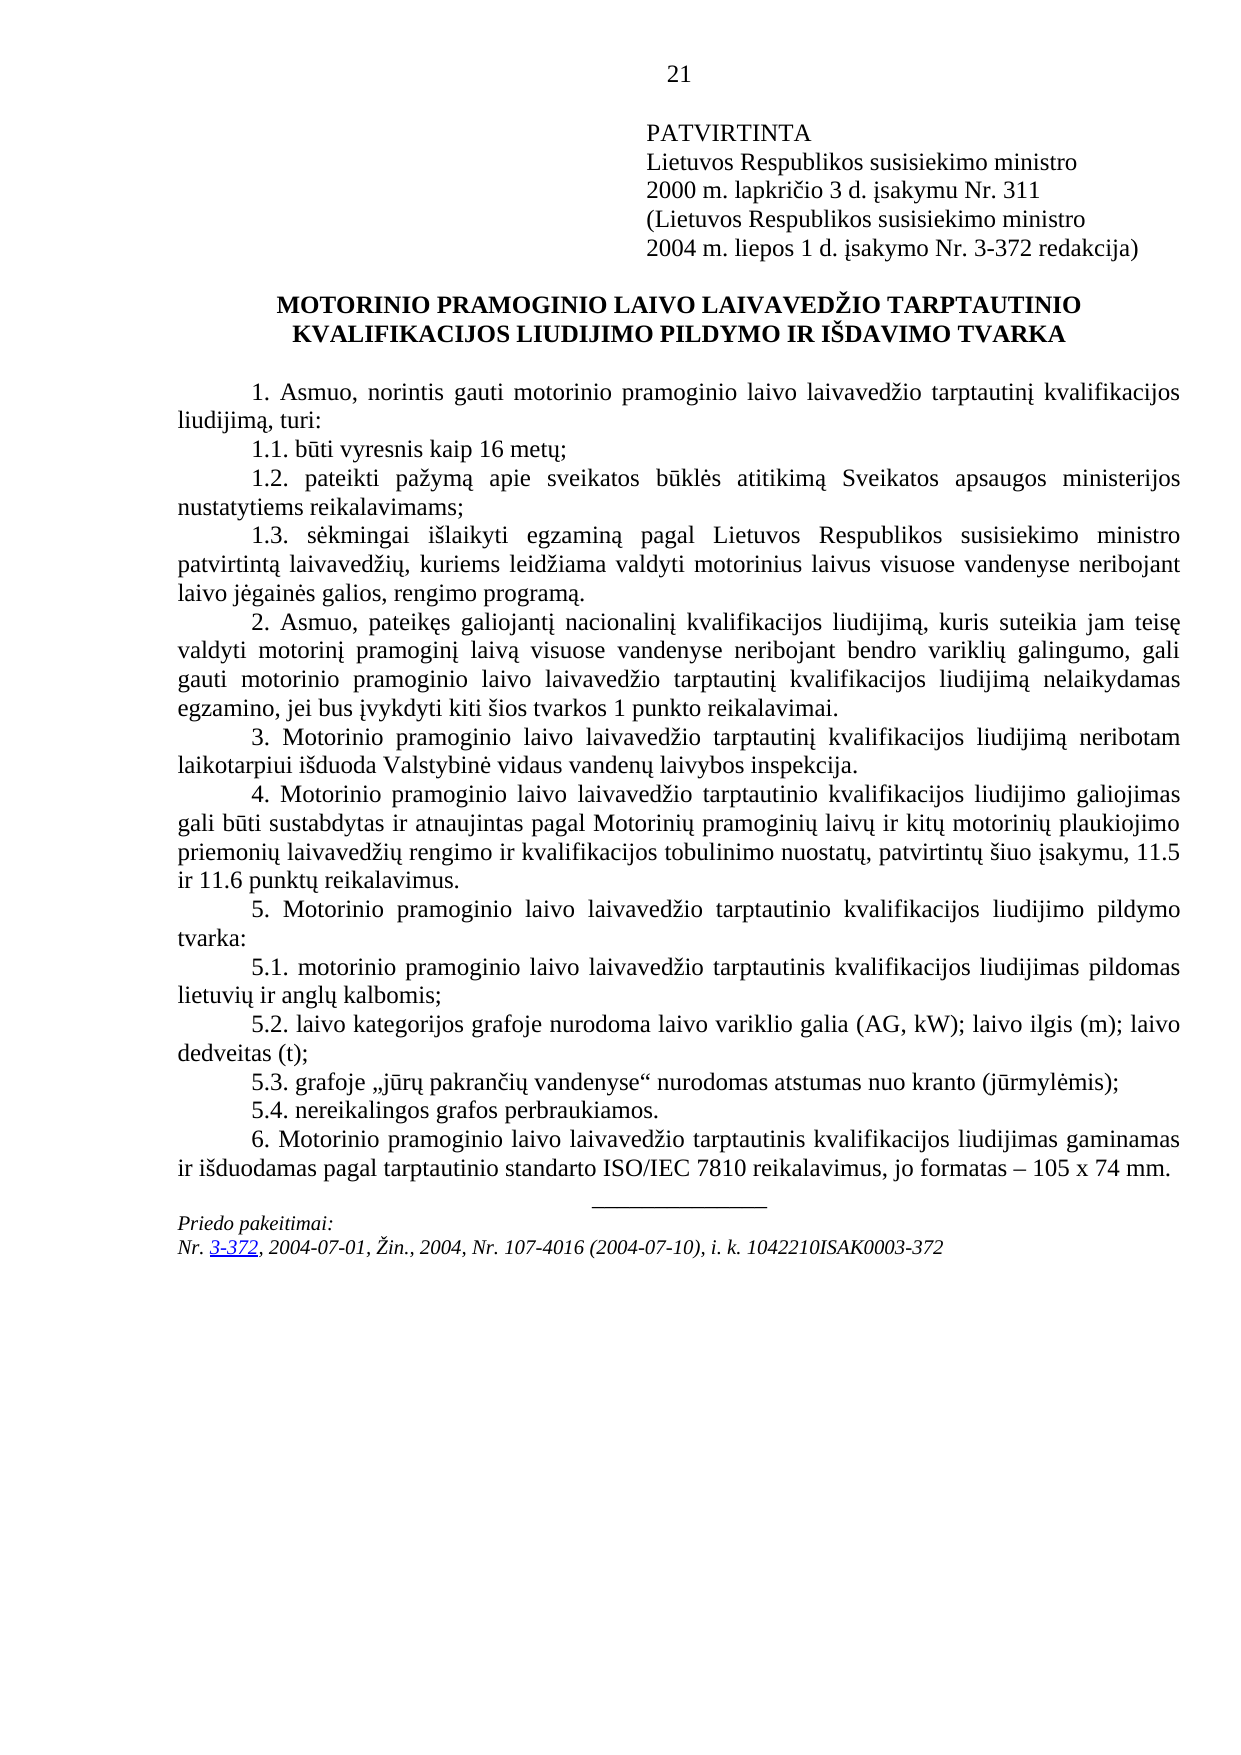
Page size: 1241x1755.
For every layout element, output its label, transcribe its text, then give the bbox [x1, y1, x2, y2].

text 5.3. grafoje „jūrų pakrančių vandenyse“ nurodomas atstumas nuo kranto (jūrmylėmis); [177, 1067, 1181, 1096]
text 4. Motorinio pramoginio laivo laivavedžio tarptautinio kvalifikacijos liudijimo galiojimas gali būti sustabdytas ir atnaujintas pagal Motorinių pramoginių laivų ir kitų motorinių plaukiojimo priemonių laivavedžių rengimo ir kvalifikacijos tobulinimo nuostatų, patvirtintų šiuo įsakymu, 11.5 ir 11.6 punktų reikalavimus. [177, 779, 1181, 894]
text (Lietuvos Respublikos susisiekimo ministro [177, 204, 1181, 233]
text 5.2. laivo kategorijos grafoje nurodoma laivo variklio galia (AG, kW); laivo ilgis (m); laivo dedveitas (t); [177, 1009, 1181, 1067]
text Nr. 3-372, 2004-07-01, Žin., 2004, Nr. 107-4016 (2004-07-10), i. k. 1042210ISAK0003-372 [177, 1235, 1181, 1259]
text 5. Motorinio pramoginio laivo laivavedžio tarptautinio kvalifikacijos liudijimo pildymo tvarka: [177, 894, 1181, 952]
text 1.3. sėkmingai išlaikyti egzaminą pagal Lietuvos Respublikos susisiekimo ministro patvirtintą laivavedžių, kuriems leidžiama valdyti motorinius laivus visuose vandenyse neribojant laivo jėgainės galios, rengimo programą. [177, 521, 1181, 607]
text 2. Asmuo, pateikęs galiojantį nacionalinį kvalifikacijos liudijimą, kuris suteikia jam teisę valdyti motorinį pramoginį laivą visuose vandenyse neribojant bendro variklių galingumo, gali gauti motorinio pramoginio laivo laivavedžio tarptautinį kvalifikacijos liudijimą nelaikydamas egzamino, jei bus įvykdyti kiti šios tvarkos 1 punkto reikalavimai. [177, 607, 1181, 722]
text 2000 m. lapkričio 3 d. įsakymu Nr. 311 [177, 176, 1181, 204]
text 1. Asmuo, norintis gauti motorinio pramoginio laivo laivavedžio tarptautinį kvalifikacijos liudijimą, turi: [177, 377, 1181, 434]
text Lietuvos Respublikos susisiekimo ministro [177, 147, 1181, 176]
text PATVIRTINTA [646, 118, 1181, 147]
text 2004 m. liepos 1 d. įsakymo Nr. 3-372 redakcija) [177, 233, 1181, 262]
text Priedo pakeitimai: [177, 1211, 1181, 1235]
text 3. Motorinio pramoginio laivo laivavedžio tarptautinį kvalifikacijos liudijimą neribotam laikotarpiui išduoda Valstybinė vidaus vandenų laivybos inspekcija. [177, 722, 1181, 779]
text 6. Motorinio pramoginio laivo laivavedžio tarptautinis kvalifikacijos liudijimas gaminamas ir išduodamas pagal tarptautinio standarto ISO/IEC 7810 reikalavimus, jo formatas – 105 x 74 mm. [177, 1124, 1181, 1182]
text 5.1. motorinio pramoginio laivo laivavedžio tarptautinis kvalifikacijos liudijimas pildomas lietuvių ir anglų kalbomis; [177, 952, 1181, 1009]
text 5.4. nereikalingos grafos perbraukiamos. [177, 1096, 1181, 1124]
text 1.2. pateikti pažymą apie sveikatos būklės atitikimą Sveikatos apsaugos ministerijos nustatytiems reikalavimams; [177, 463, 1181, 521]
text 1.1. būti vyresnis kaip 16 metų; [177, 434, 1181, 463]
text MOTORINIO PRAMOGINIO LAIVO LAIVAVEDŽIO TARPTAUTINIO KVALIFIKACIJOS LIUDIJIMO PILDYMO IR IŠDAVIMO TVARKA [177, 291, 1181, 348]
text ______________ [177, 1182, 1181, 1211]
